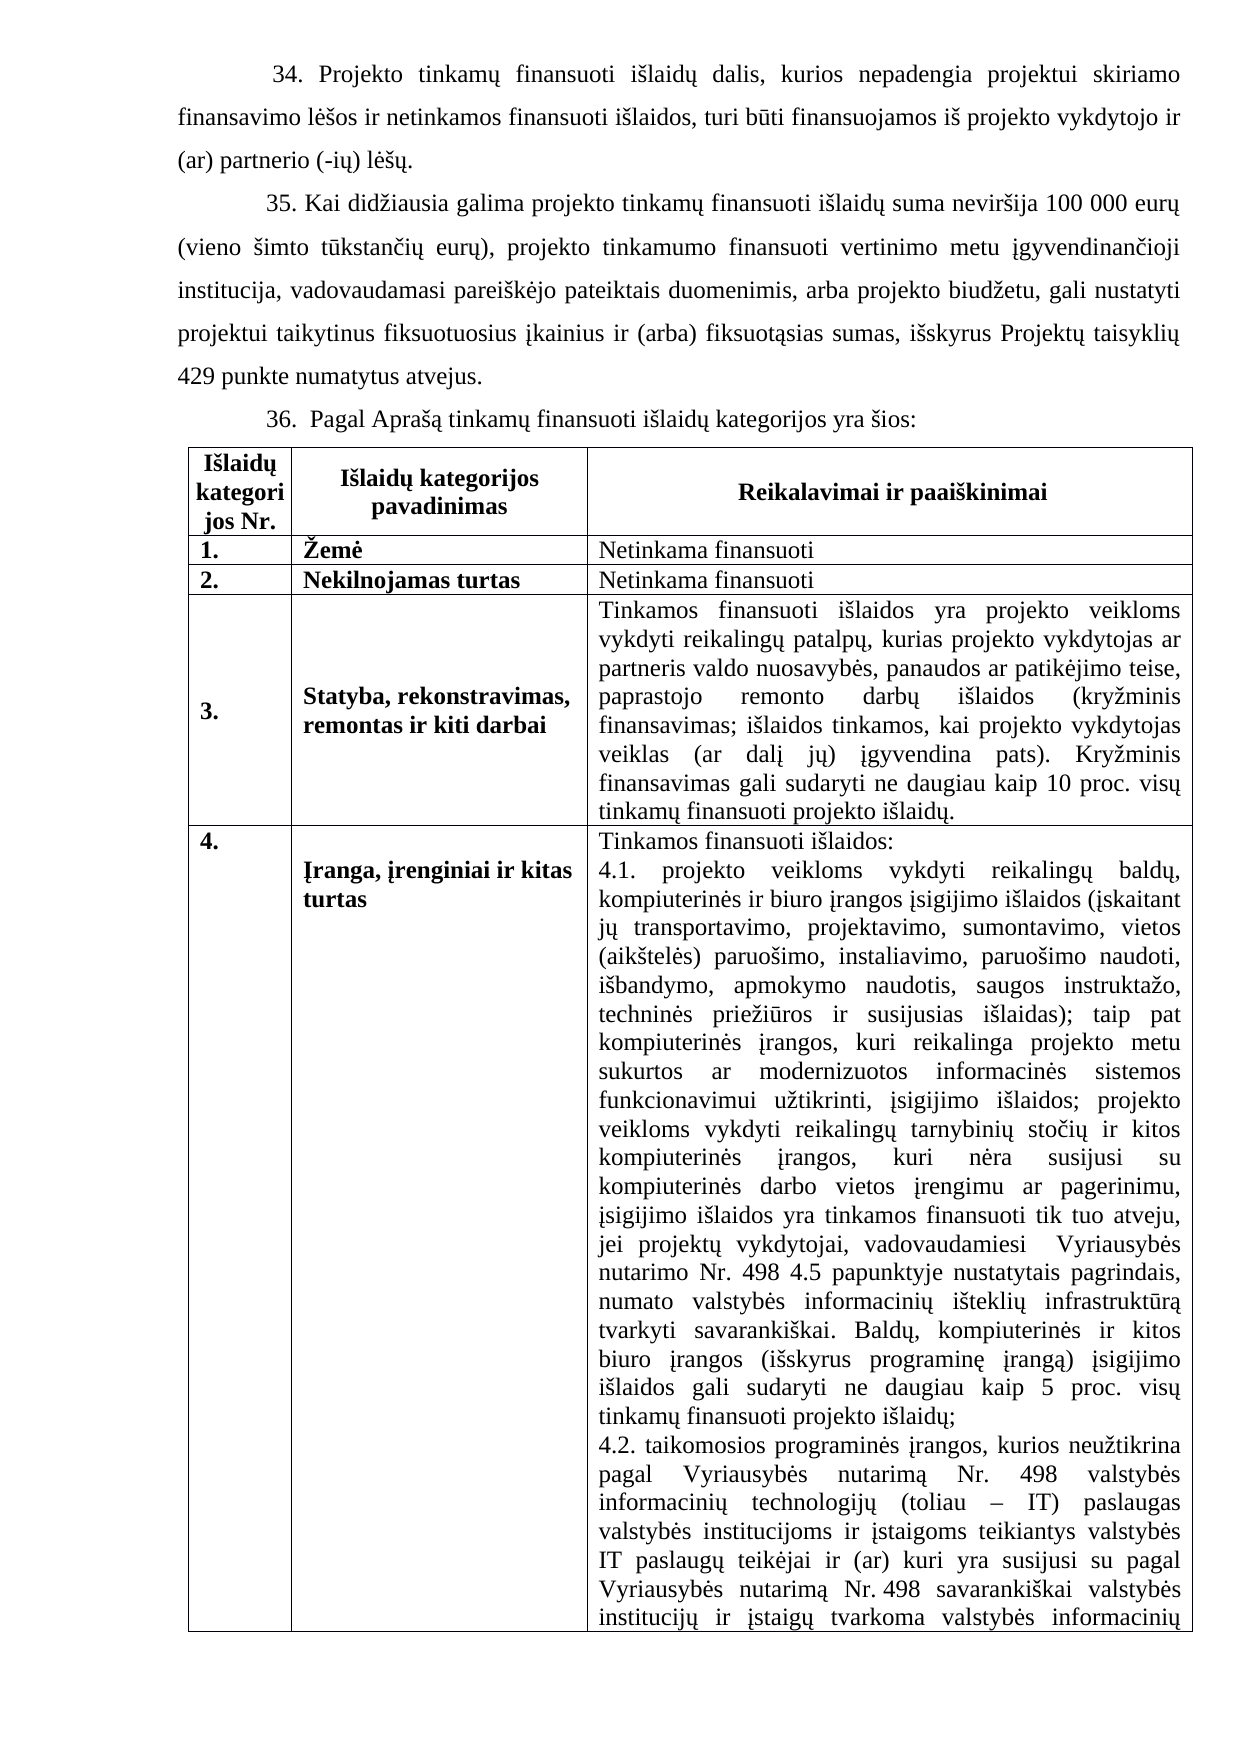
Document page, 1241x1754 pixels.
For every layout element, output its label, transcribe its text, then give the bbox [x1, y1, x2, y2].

table_cell Netinkama finansuoti [588, 536, 1192, 564]
text 34. Projekto tinkamų finansuoti išlaidų dalis, kurios nepadengia projektui skiriamo finansavimo lėšos ir netinkamos finansuoti išlaidos, turi būti finansuojamos iš projekto vykdytojo ir (ar) partnerio (-ių) lėšų. [177, 59, 1181, 174]
table_cell Nekilnojamas turtas [292, 565, 587, 594]
table_cell Tinkamos finansuoti išlaidos: 4.1. projekto veikloms vykdyti reikalingų baldų, kompiuterinės ir biuro įrangos įsigijimo išlaidos (įskaitant jų transportavimo, projektavimo, sumontavimo, vietos (aikštelės) paruošimo, instaliavimo, paruošimo naudoti, išbandymo, apmokymo naudotis, saugos instruktažo, techninės priežiūros ir susijusias išlaidas); taip pat kompiuterinės įrangos, kuri reikalinga projekto metu sukurtos ar modernizuotos informacinės sistemos funkcionavimui užtikrinti, įsigijimo išlaidos; projekto veikloms vykdyti reikalingų tarnybinių stočių ir kitos kompiuterinės įrangos, kuri nėra susijusi su kompiuterinės darbo vietos įrengimu ar pagerinimu, įsigijimo išlaidos yra tinkamos finansuoti tik tuo atveju, jei projektų vykdytojai, vadovaudamiesi Vyriausybės nutarimo Nr. 498 4.5 papunktyje nustatytais pagrindais, numato valstybės informacinių išteklių infrastruktūrą tvarkyti savarankiškai. Baldų, kompiuterinės ir kitos biuro įrangos (išskyrus programinę įrangą) įsigijimo išlaidos gali sudaryti ne daugiau kaip 5 proc. visų tinkamų finansuoti projekto išlaidų; 4.2. taikomosios programinės įrangos, kurios neužtikrina pagal Vyriausybės nutarimą Nr. 498 valstybės informacinių technologijų (toliau – IT) paslaugas valstybės institucijoms ir įstaigoms teikiantys valstybės IT paslaugų teikėjai ir (ar) kuri yra susijusi su pagal Vyriausybės nutarimą Nr. 498 savarankiškai valstybės institucijų ir įstaigų tvarkoma valstybės informacinių [588, 826, 1192, 1631]
table_cell Tinkamos finansuoti išlaidos yra projekto veikloms vykdyti reikalingų patalpų, kurias projekto vykdytojas ar partneris valdo nuosavybės, panaudos ar patikėjimo teise, paprastojo remonto darbų išlaidos (kryžminis finansavimas; išlaidos tinkamos, kai projekto vykdytojas veiklas (ar dalį jų) įgyvendina pats). Kryžminis finansavimas gali sudaryti ne daugiau kaip 10 proc. visų tinkamų finansuoti projekto išlaidų. [588, 595, 1192, 825]
table_header Reikalavimai ir paaiškinimai [588, 448, 1192, 534]
table_header Išlaidų kategorijos pavadinimas [292, 448, 587, 534]
table_cell Statyba, rekonstravimas, remontas ir kiti darbai [292, 595, 587, 825]
table_cell 3. [189, 595, 291, 825]
table_cell 4. [189, 826, 291, 1631]
text 36. Pagal Aprašą tinkamų finansuoti išlaidų kategorijos yra šios: [177, 404, 1181, 433]
table_header Išlaidų kategorijos Nr. [189, 448, 291, 534]
text 35. Kai didžiausia galima projekto tinkamų finansuoti išlaidų suma neviršija 100 000 eurų (vieno šimto tūkstančių eurų), projekto tinkamumo finansuoti vertinimo metu įgyvendinančioji institucija, vadovaudamasi pareiškėjo pateiktais duomenimis, arba projekto biudžetu, gali nustatyti projektui taikytinus fiksuotuosius įkainius ir (arba) fiksuotąsias sumas, išskyrus Projektų taisyklių 429 punkte numatytus atvejus. [177, 188, 1181, 390]
table_cell 2. [189, 565, 291, 594]
table_cell 1. [189, 536, 291, 564]
table_cell Netinkama finansuoti [588, 565, 1192, 594]
table_cell Įranga, įrenginiai ir kitas turtas [292, 826, 587, 1631]
table_cell Žemė [292, 536, 587, 564]
